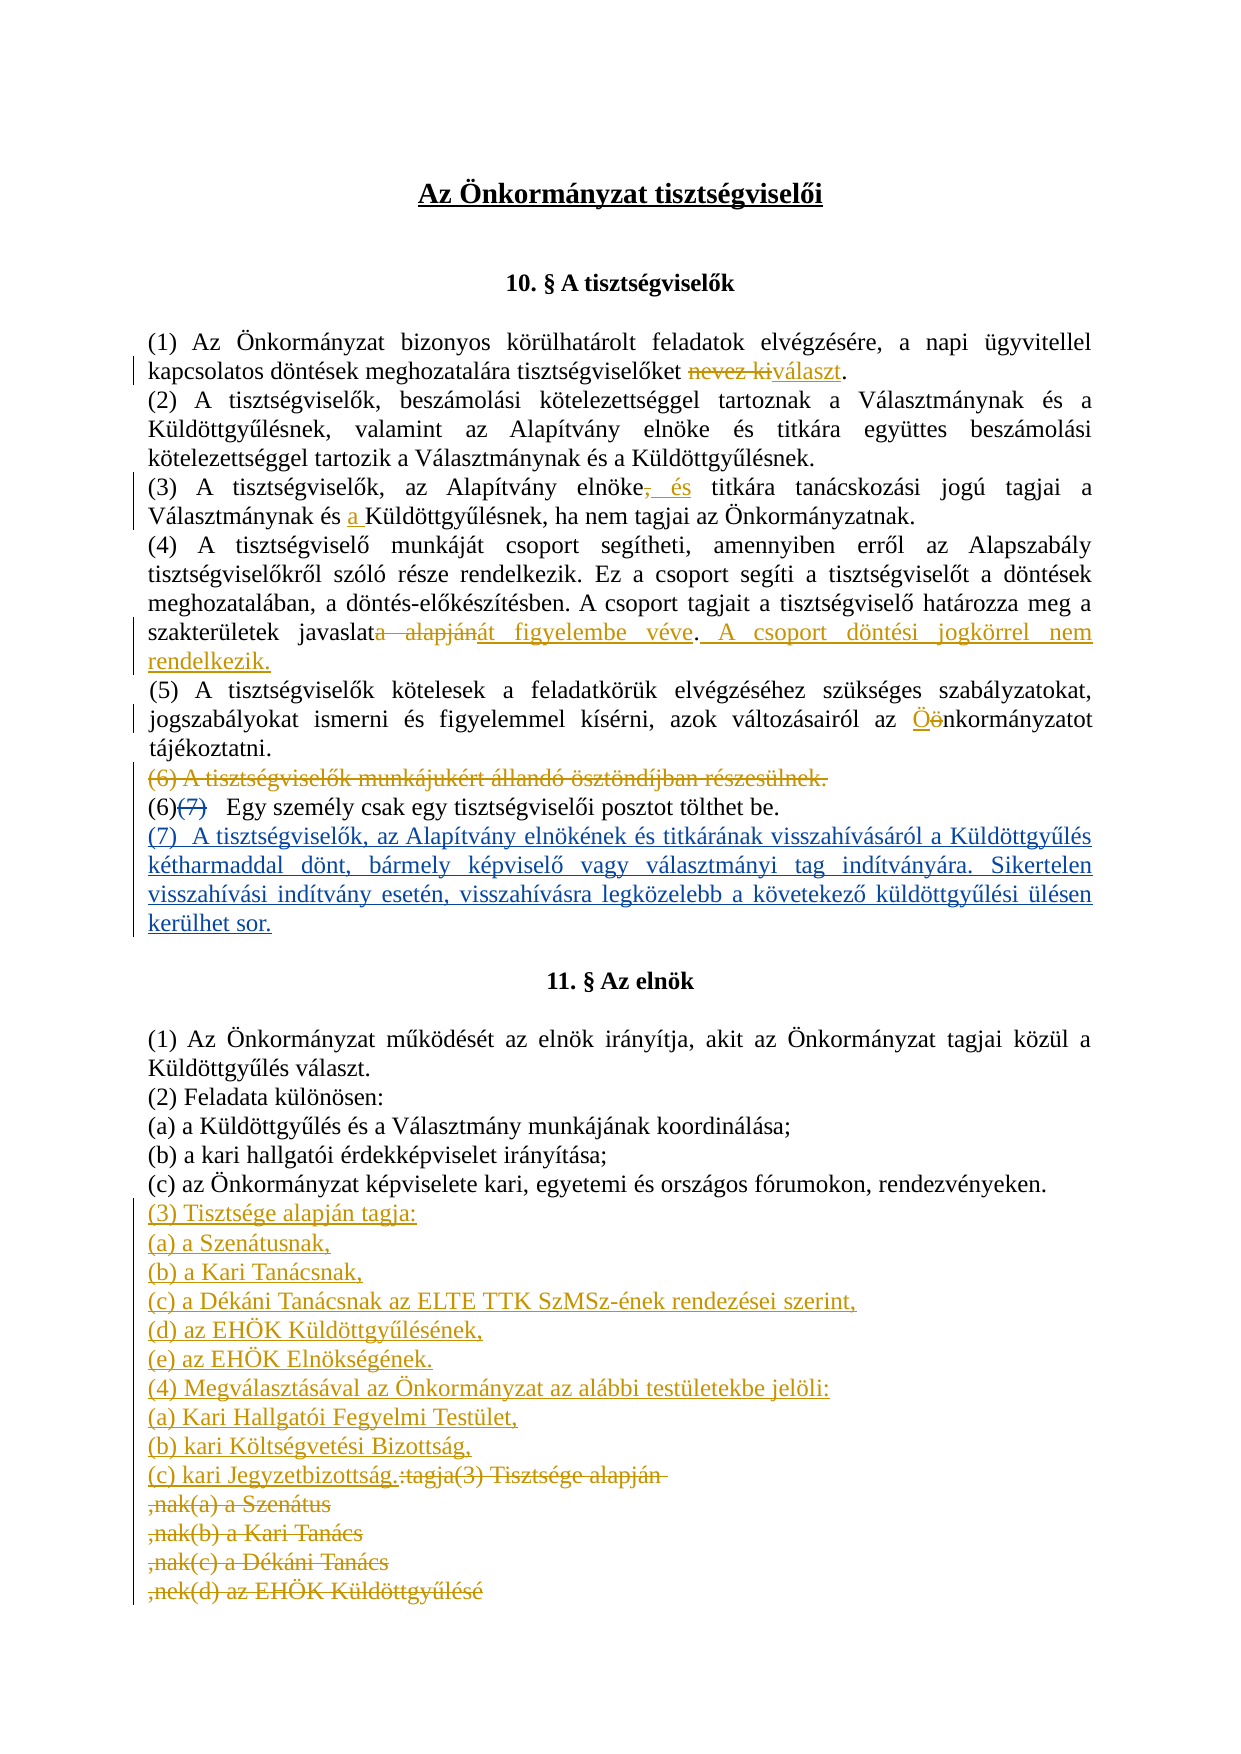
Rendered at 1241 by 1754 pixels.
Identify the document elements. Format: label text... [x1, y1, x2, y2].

text (a) Kari Hallgatói Fegyelmi Testület, [148, 1402, 1093, 1431]
text 11. § Az elnök [148, 966, 1093, 995]
text (4) Megválasztásával az Önkormányzat az alábbi testületekbe jelöli: [148, 1373, 1093, 1402]
text (6) Egy személy csak egy tisztségviselői posztot tölthet be. [148, 791, 1093, 821]
text (c) kari Jegyzetbizottság. [148, 1460, 1093, 1489]
text (e) az EHÖK Elnökségének. [148, 1344, 1093, 1373]
text (3) A tisztségviselők, az Alapítvány elnöke és titkára tanácskozási jogú tagjai a Választmánynak és a Küldöttgyűlésnek, ha nem tagjai az Önkormányzatnak. [148, 472, 1093, 530]
list (5) A tisztségviselők kötelesek a feladatkörük elvégzéséhez szükséges szabályzatokat, jogszabályokat ismerni és figyelemmel kísérni, azok változásairól az Önkormányzatot tájékoztatni. [146, 675, 1093, 762]
text (c) az Önkormányzat képviselete kari, egyetemi és országos fórumokon, rendezvényeken. [148, 1169, 1093, 1198]
text (c) a Dékáni Tanácsnak az ELTE TTK SzMSz-ének rendezései szerint, [148, 1286, 1093, 1314]
text Az Önkormányzat tisztségviselői [148, 177, 1093, 210]
text (7) A tisztségviselők, az Alapítvány elnökének és titkárának visszahívásáról a Küldöttgyűlés kétharmaddal dönt, bármely képviselő vagy választmányi tag indítványára. Sikertelen [148, 821, 1093, 875]
text (3) Tisztsége alapján tagja: [148, 1198, 1093, 1227]
text (b) a kari hallgatói érdekképviselet irányítása; [148, 1140, 1093, 1169]
text (a) a Küldöttgyűlés és a Választmány munkájának koordinálása; [148, 1111, 1093, 1140]
text (1) Az Önkormányzat működését az elnök irányítja, akit az Önkormányzat tagjai közül a Küldöttgyűlés választ. [148, 995, 1093, 1082]
text visszahívási indítvány esetén, visszahívásra legközelebb a követekező küldöttgyűlési ülésen [148, 876, 1093, 904]
text (d) az EHÖK Küldöttgyűlésének, [148, 1314, 1093, 1344]
text 10. § A tisztségviselők [148, 268, 1093, 297]
text (1) Az Önkormányzat bizonyos körülhatárolt feladatok elvégzésére, a napi ügyvitellel kapcsolatos döntések meghozatalára tisztségviselőket választ. [148, 297, 1093, 384]
text kerülhet sor. [148, 905, 1093, 937]
text (2) A tisztségviselők, beszámolási kötelezettséggel tartoznak a Választmánynak és a Küldöttgyűlésnek, valamint az Alapítvány elnöke és titkára együttes beszámolási kötelezettséggel tartozik a Választmánynak és a Küldöttgyűlésnek. [148, 384, 1093, 472]
text (2) Feladata különösen: [148, 1082, 1093, 1111]
text (b) a Kari Tanácsnak, [148, 1256, 1093, 1286]
text (b) kari Költségvetési Bizottság, [148, 1431, 1093, 1460]
text (4) A tisztségviselő munkáját csoport segítheti, amennyiben erről az Alapszabály tisztségviselőkről szóló része rendelkezik. Ez a csoport segíti a tisztségviselőt a döntések meghozatalában, a döntés-előkészítésben. A csoport tagjait a tisztségviselő határozza meg a szakterületek javaslatát figyelembe véve. A csoport döntési jogkörrel nem rendelkezik. [148, 530, 1093, 675]
text (a) a Szenátusnak, [148, 1227, 1093, 1256]
